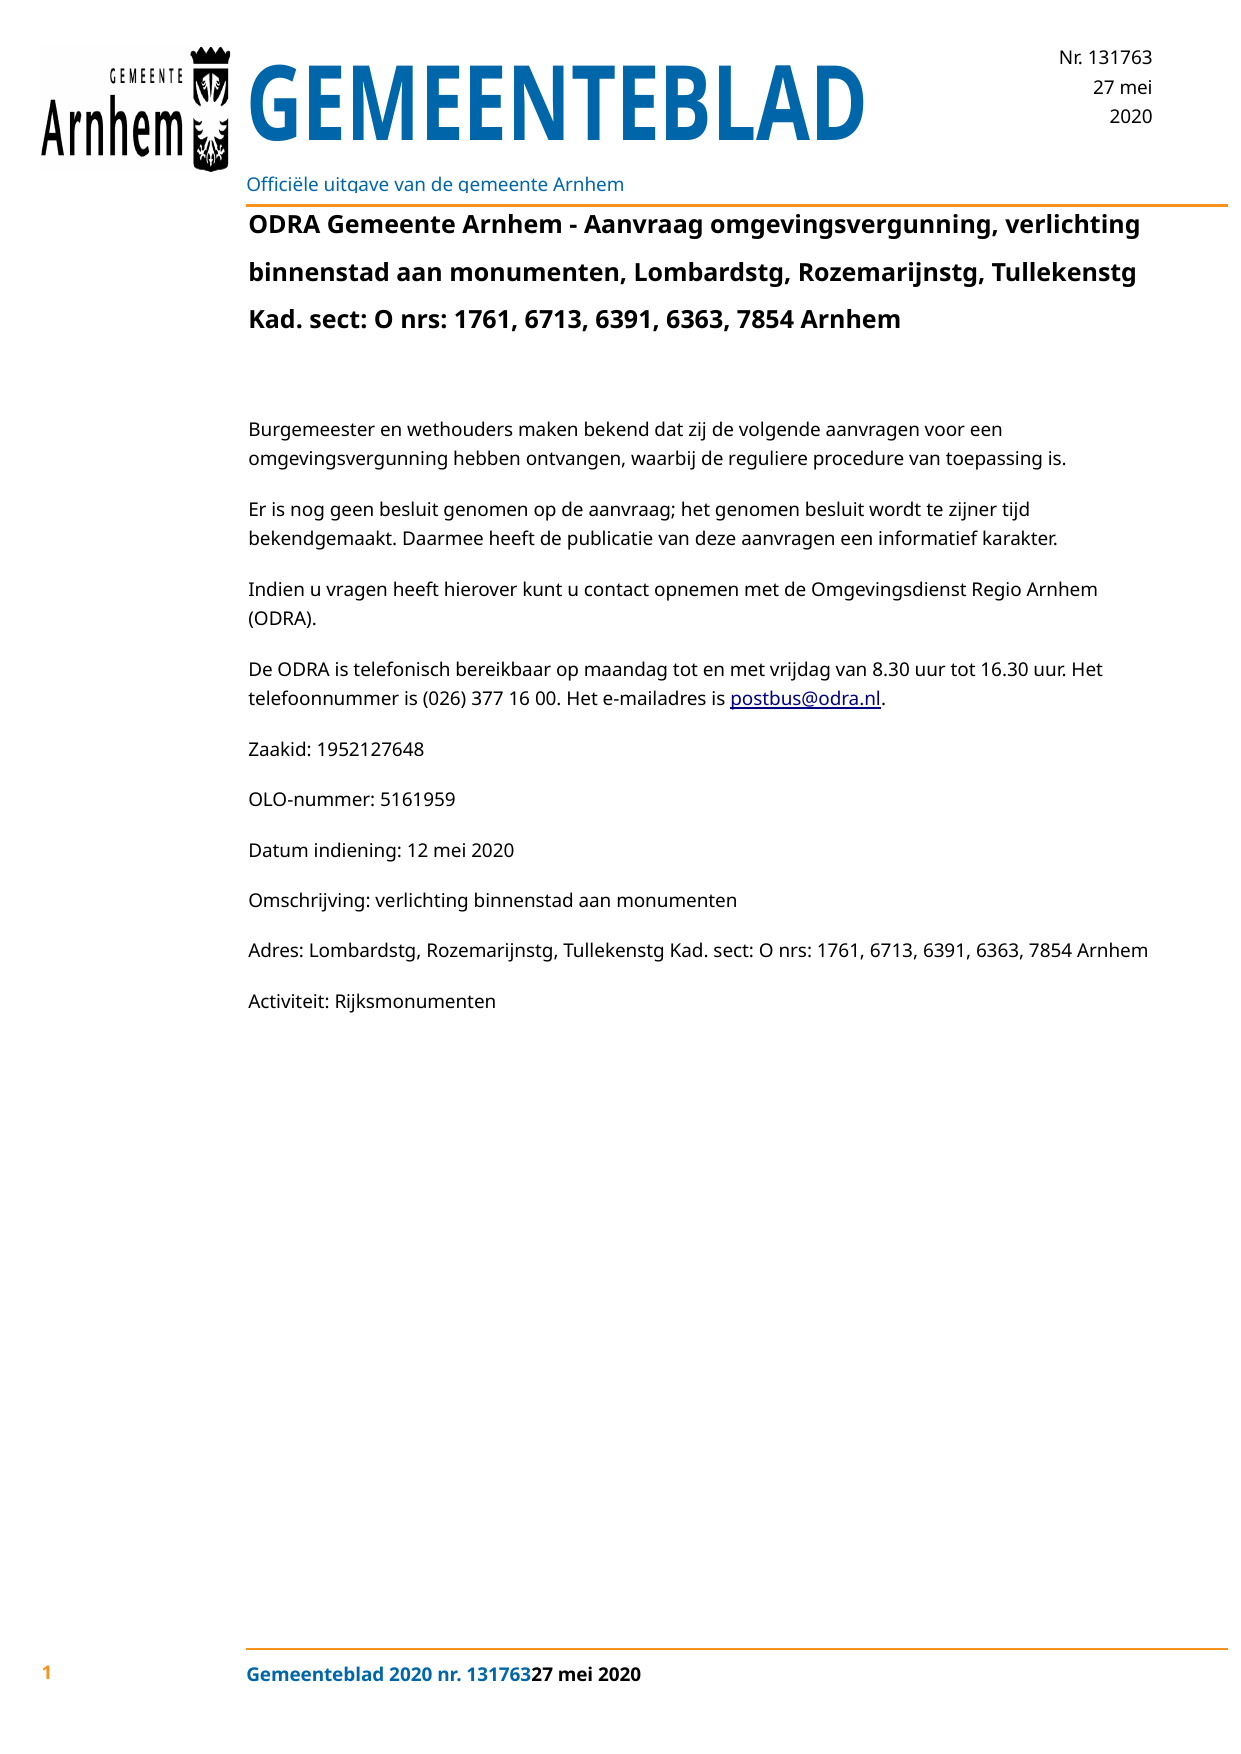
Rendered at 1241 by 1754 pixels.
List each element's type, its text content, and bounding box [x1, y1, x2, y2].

text ODRA Gemeente Arnhem - Aanvraag omgevingsvergunning, verlichting binnenstad aan monumenten, Lombardstg, Rozemarijnstg, Tullekenstg Kad. sect: O nrs: 1761, 6713, 6391, 6363, 7854 Arnhem [248, 207, 1152, 336]
text Zaakid: 1952127648 [248, 736, 1152, 762]
text Activiteit: Rijksmonumenten [248, 988, 1152, 1014]
text Adres: Lombardstg, Rozemarijnstg, Tullekenstg Kad. sect: O nrs: 1761, 6713, 6391, 6363, 7854 Arnhem [248, 938, 1152, 963]
text Omschrijving: verlichting binnenstad aan monumenten [248, 887, 1152, 913]
text Burgemeester en wethouders maken bekend dat zij de volgende aanvragen voor een omgevingsvergunning hebben ontvangen, waarbij de reguliere procedure van toepassing is. [248, 416, 1152, 471]
picture [41, 47, 231, 172]
text Indien u vragen heeft hierover kunt u contact opnemen met de Omgevingsdienst Regio Arnhem (ODRA). [248, 576, 1152, 631]
text Er is nog geen besluit genomen op de aanvraag; het genomen besluit wordt te zijner tijd bekendgemaakt. Daarmee heeft de publicatie van deze aanvragen een informatief karakter. [248, 496, 1152, 551]
text Datum indiening: 12 mei 2020 [248, 837, 1152, 862]
text OLO-nummer: 5161959 [248, 786, 1152, 812]
text De ODRA is telefonisch bereikbaar op maandag tot en met vrijdag van 8.30 uur tot 16.30 uur. Het telefoonnummer is (026) 377 16 00. Het e-mailadres is postbus@odra.nl. [248, 656, 1152, 711]
